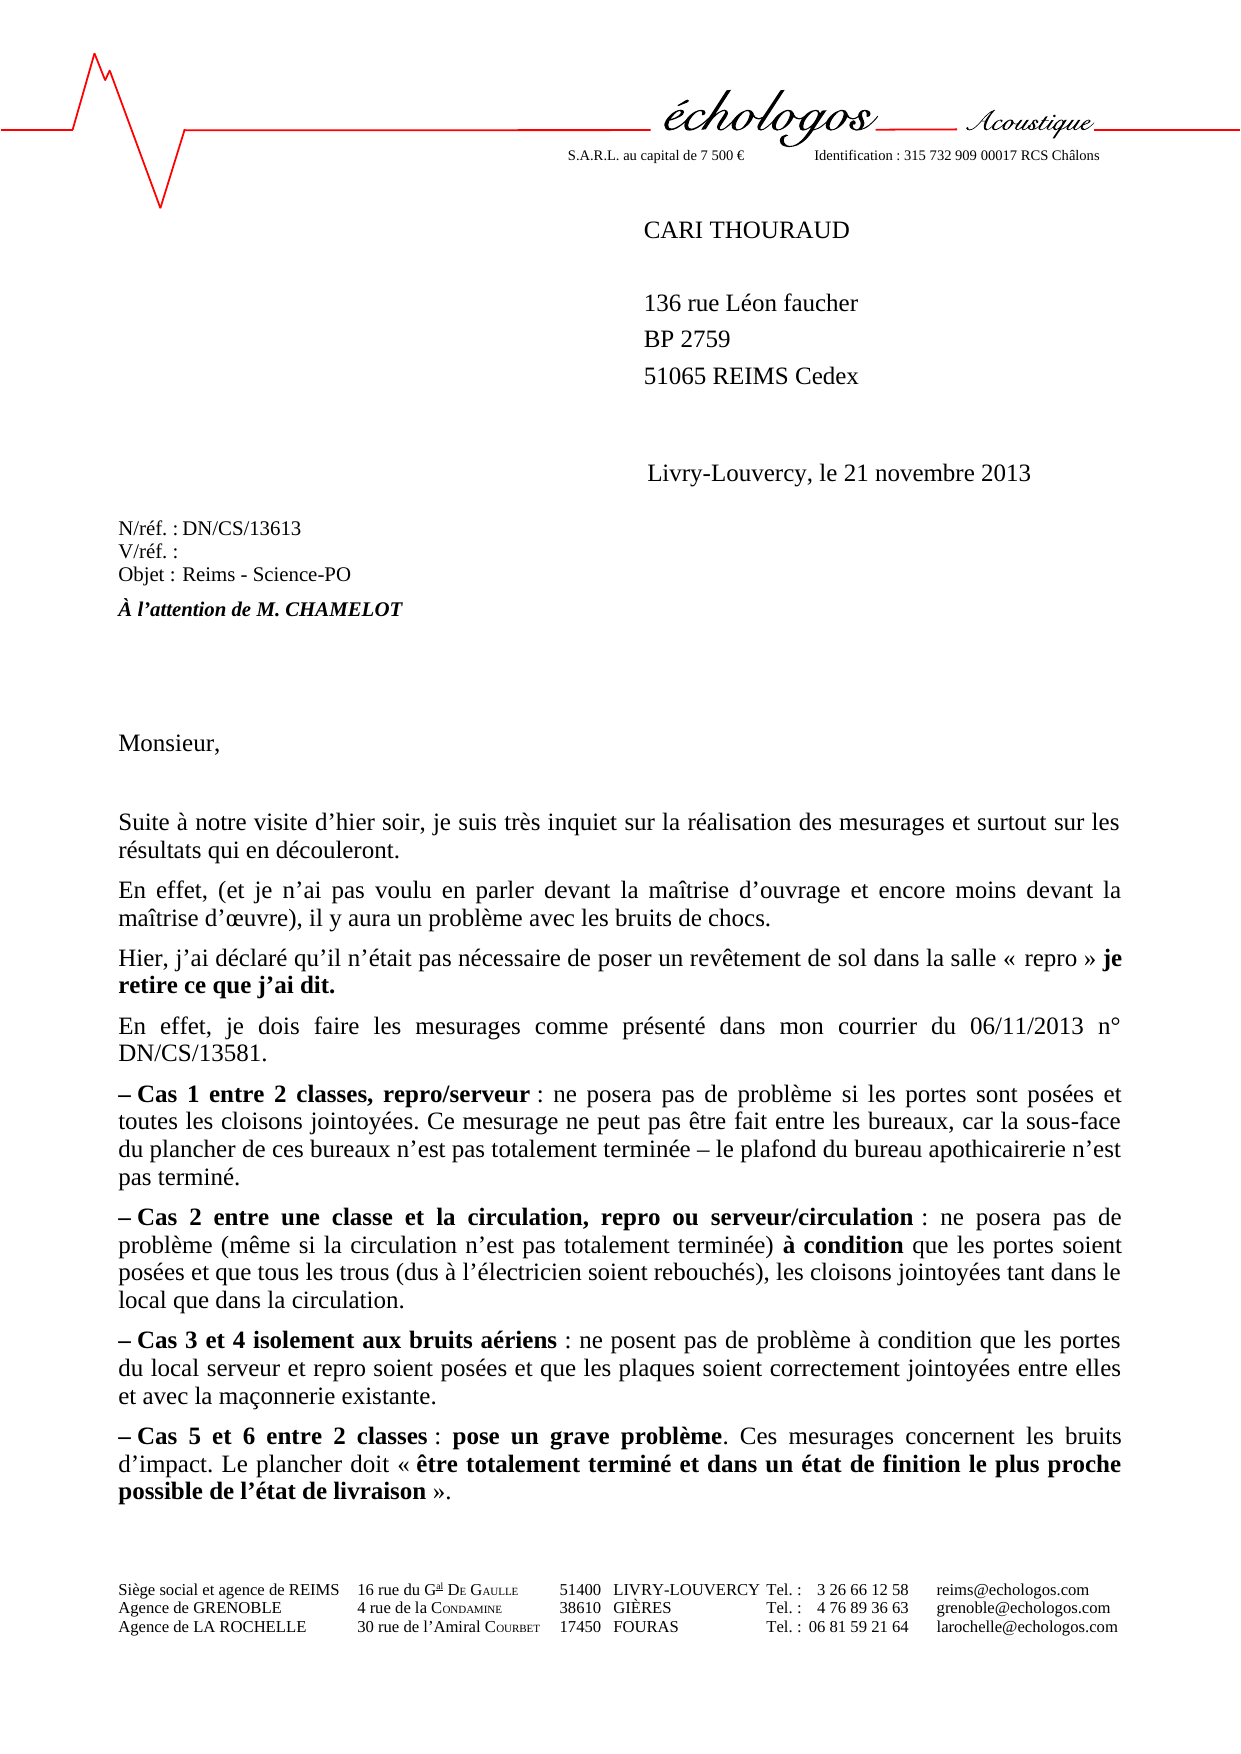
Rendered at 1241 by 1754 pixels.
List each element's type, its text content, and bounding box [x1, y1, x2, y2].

text 136 rue Léon faucher [643, 289, 1086, 317]
text – Cas 3 et 4 isolement aux bruits aériens : ne posent pas de problème à condition que les portes du local serveur et repro soient posées et que les plaques soient correctement jointoyées entre elles et avec la maçonnerie existante. [118, 1326, 1122, 1409]
text Monsieur, [118, 729, 1122, 757]
text Objet : Reims - Science-PO [118, 563, 1122, 586]
text à l’attention de M. CHAMELOT [118, 597, 1122, 621]
text 51065 REIMS Cedex [643, 362, 1086, 390]
text Hier, j’ai déclaré qu’il n’était pas nécessaire de poser un revêtement de sol dans la salle « repro » je retire ce que j’ai dit. [118, 944, 1122, 999]
text – Cas 2 entre une classe et la circulation, repro ou serveur/circulation : ne posera pas de problème (même si la circulation n’est pas totalement terminée) à condition que les portes soient posées et que tous les trous (dus à l’électricien soient rebouchés), les cloisons jointoyées tant dans le local que dans la circulation. [118, 1203, 1122, 1314]
text Suite à notre visite d’hier soir, je suis très inquiet sur la réalisation des mesurages et surtout sur les résultats qui en découleront. [118, 808, 1122, 863]
text V/réf. : [118, 539, 1122, 563]
text N/réf. : DN/CS/13613 [118, 516, 1122, 539]
text En effet, (et je n’ai pas voulu en parler devant la maîtrise d’ouvrage et encore moins devant la maîtrise d’œuvre), il y aura un problème avec les bruits de chocs. [118, 876, 1122, 931]
text – Cas 5 et 6 entre 2 classes : pose un grave problème. Ces mesurages concernent les bruits d’impact. Le plancher doit « être totalement terminé et dans un état de finition le plus proche possible de l’état de livraison ». [118, 1422, 1122, 1505]
text – Cas 1 entre 2 classes, repro/serveur : ne posera pas de problème si les portes sont posées et toutes les cloisons jointoyées. Ce mesurage ne peut pas être fait entre les bureaux, car la sous-face du plancher de ces bureaux n’est pas totalement terminée – le plafond du bureau apothicairerie n’est pas terminé. [118, 1080, 1122, 1191]
text CARI THOURAUD [643, 216, 1086, 244]
text BP 2759 [643, 326, 1086, 353]
text Livry-Louvercy, le 21 novembre 2013 [647, 215, 1122, 487]
text En effet, je dois faire les mesurages comme présenté dans mon courrier du 06/11/2013 n° DN/CS/13581. [118, 1012, 1122, 1067]
